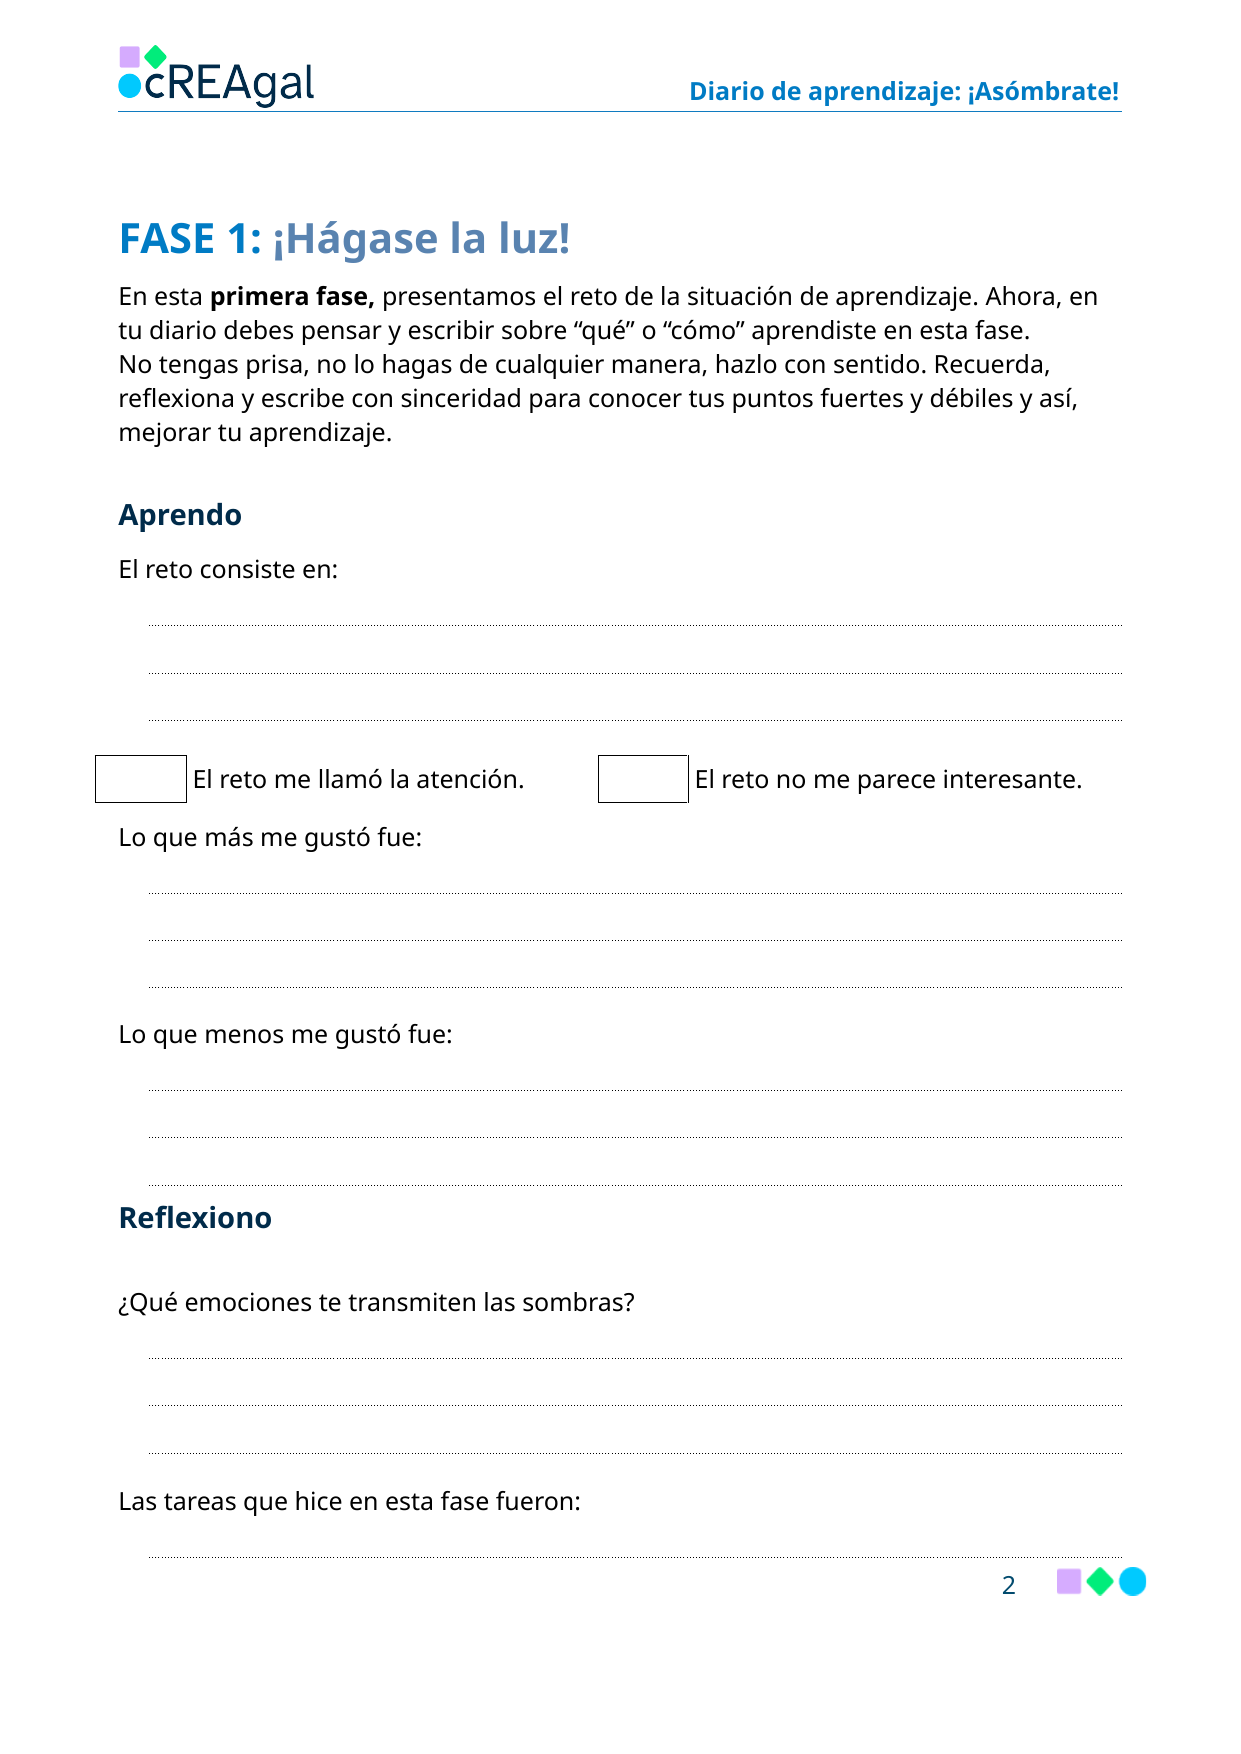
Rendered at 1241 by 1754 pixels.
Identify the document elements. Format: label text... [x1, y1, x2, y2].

text Lo que menos me gustó fue: [118, 1017, 1122, 1051]
text Las tareas que hice en esta fase fueron: [118, 1483, 1122, 1517]
picture [1136, 1584, 1147, 1596]
table_cell [148, 1359, 1122, 1406]
table_cell [148, 1091, 1122, 1138]
table_header [599, 756, 687, 802]
table_header [148, 1056, 1122, 1091]
table_header [148, 591, 1122, 626]
text En esta primera fase, presentamos el reto de la situación de aprendizaje. Ahora, en tu diario debes pensar y escribir sobre “qué” o “cómo” aprendiste en esta fase. [118, 278, 1122, 346]
table_cell [148, 674, 1122, 721]
text No tengas prisa, no lo hagas de cualquier manera, hazlo con sentido. Recuerda, reflexiona y escribe con sinceridad para conocer tus puntos fuertes y débiles y así, mejorar tu aprendizaje. [118, 346, 1122, 448]
picture [1057, 1567, 1130, 1596]
text ¿Qué emociones te transmiten las sombras? [118, 1284, 1122, 1318]
table_cell [148, 894, 1122, 941]
table_cell [148, 1406, 1122, 1454]
picture [1137, 1567, 1147, 1578]
subtitle Reflexiono [118, 1198, 1122, 1237]
table_header [148, 1522, 1122, 1558]
table_header El reto no me parece interesante. [689, 755, 1122, 803]
subtitle FASE 1: ¡Hágase la luz! [118, 209, 1122, 266]
picture [118, 45, 314, 108]
table_header El reto me llamó la atención. [187, 755, 598, 803]
table_cell [148, 1139, 1122, 1186]
table_cell [148, 941, 1122, 988]
text El reto consiste en: [118, 552, 1122, 586]
text Lo que más me gustó fue: [118, 819, 1122, 853]
table_cell [148, 626, 1122, 674]
table_header [148, 858, 1122, 894]
subtitle Aprendo [118, 494, 1122, 534]
table_header [148, 1324, 1122, 1359]
table_header [96, 756, 186, 802]
